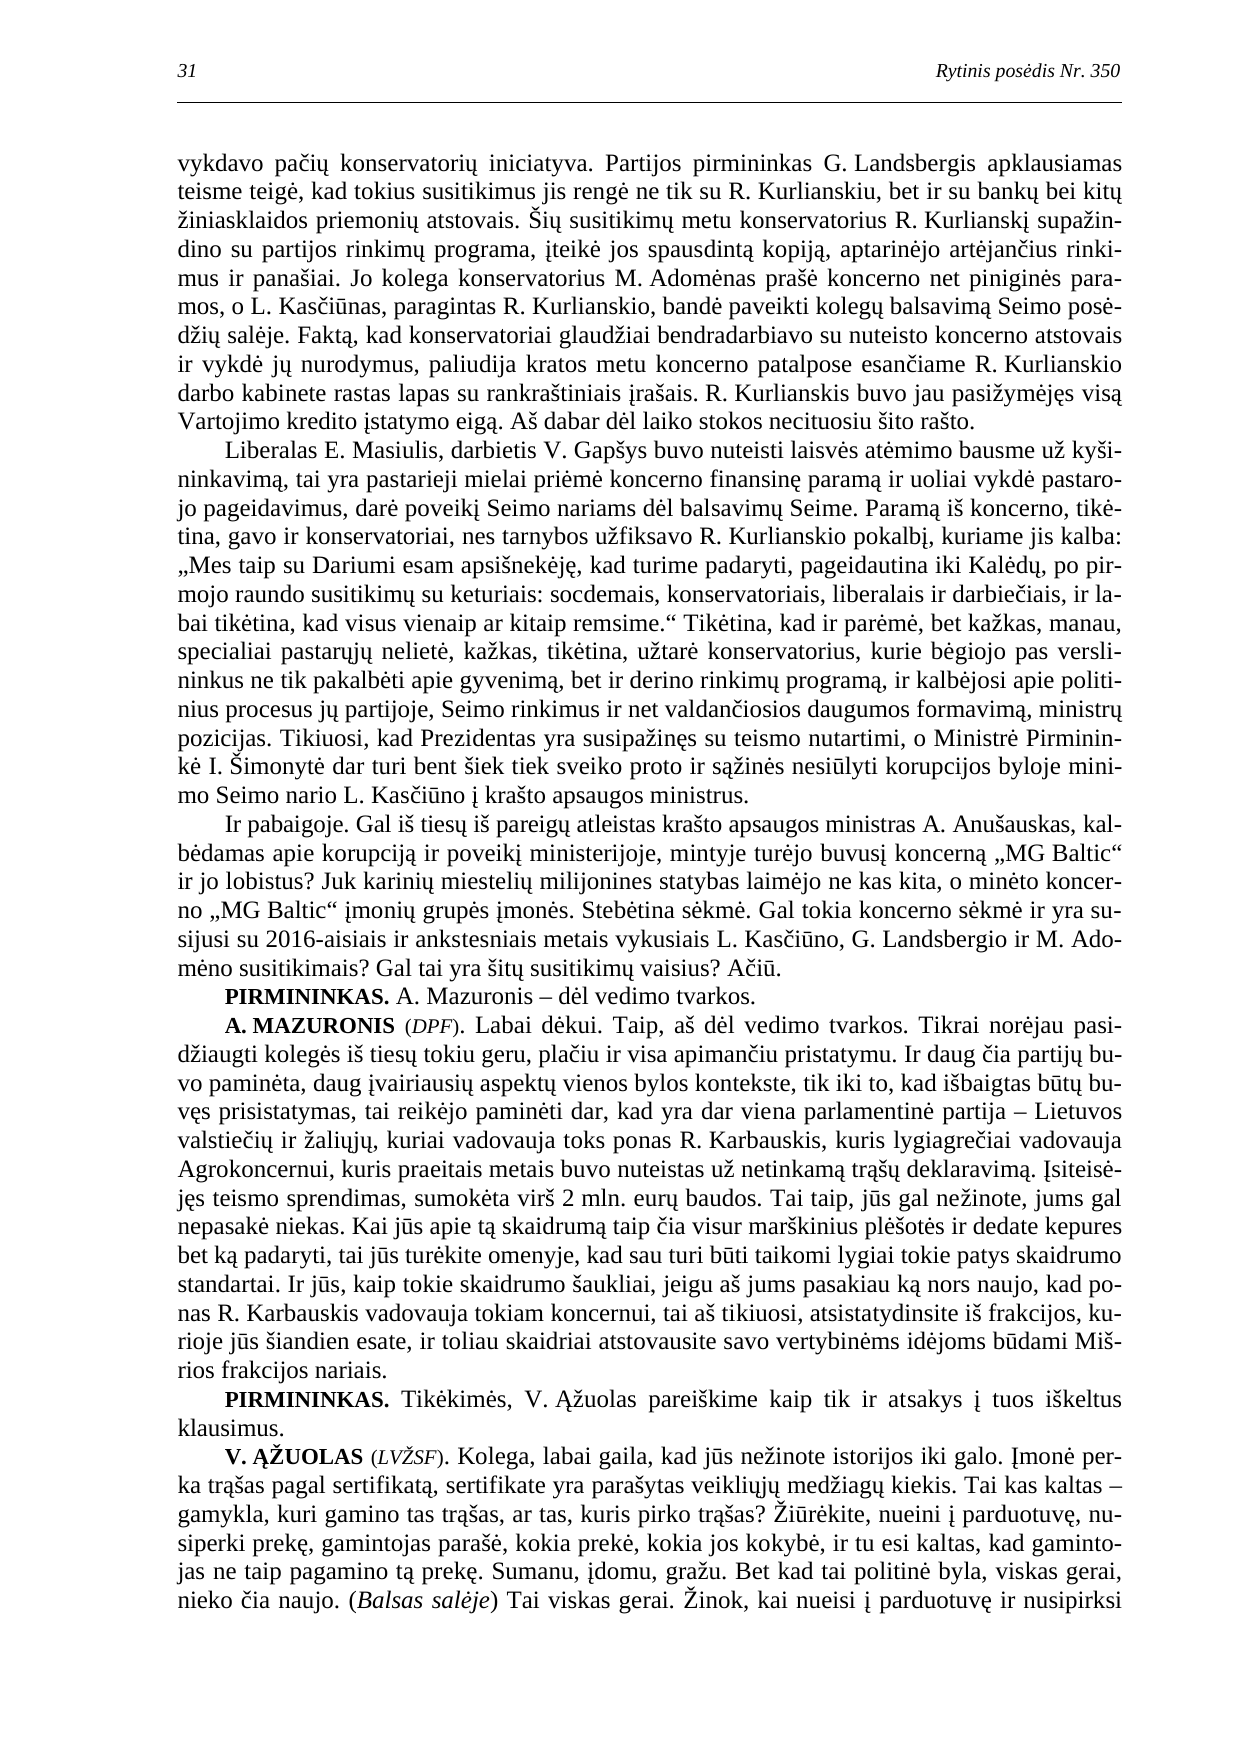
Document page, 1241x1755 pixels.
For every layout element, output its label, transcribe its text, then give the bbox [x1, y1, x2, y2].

text A. MAZURONIS (DPF). La­bai dė­kui. Taip, aš dėl ve­di­mo tvar­kos. Tik­rai no­rė­jau pa­si­džiau­g­ti ko­le­gės iš tie­sų to­kiu ge­ru, pla­čiu ir vi­sa ap­iman­čiu pri­sta­ty­mu. Ir daug čia par­ti­jų bu­vo pa­mi­nė­ta, daug įvai­riau­sių as­pek­tų vie­nos by­los kon­teks­te, tik iki to, kad iš­baig­tas bū­tų bu­vęs pri­sis­ta­ty­mas, tai rei­kė­jo pa­mi­nė­ti dar, kad yra dar vie­na par­la­men­ti­nė par­ti­ja – Lie­tu­vos vals­tie­čių ir ža­lių­jų, ku­riai va­do­vau­ja toks po­nas R. Kar­baus­kis, ku­ris ly­gia­gre­čiai va­do­vau­ja Ag­ro­kon­cer­nui, ku­ris pra­ei­tais me­tais bu­vo nu­teis­tas už ne­tin­ka­mą trą­šų de­kla­ra­vi­mą. Įsi­tei­sė­jęs teis­mo spren­di­mas, su­mo­kė­ta virš 2 mln. eu­rų bau­dos. Tai taip, jūs gal ne­ži­no­te, jums gal ne­pa­sa­kė nie­kas. Kai jūs apie tą skaid­ru­mą taip čia vi­sur marš­ki­nius plė­šo­tės ir de­da­te ke­pu­res bet ką pa­da­ry­ti, tai jūs tu­rė­ki­te ome­ny­je, kad sau tu­ri bū­ti tai­ko­mi ly­giai to­kie pa­tys skaid­ru­mo stan­dar­tai. Ir jūs, kaip to­kie skaid­ru­mo šauk­liai, jei­gu aš jums pa­sa­kiau ką nors nau­jo, kad po­nas R. Kar­baus­kis va­do­vau­ja to­kiam kon­cer­nui, tai aš ti­kiuo­si, at­si­sta­ty­din­si­te iš frak­ci­jos, ku­rio­je jūs šian­dien esa­te, ir to­liau skaid­riai at­sto­vau­si­te sa­vo ver­ty­bi­nėms idė­joms bū­da­mi Miš­rios frak­ci­jos na­riais. [177, 1010, 1122, 1384]
text vyk­da­vo pa­čių kon­ser­va­to­rių ini­cia­ty­va. Par­ti­jos pir­mi­nin­kas G. Land­sber­gis ap­klau­sia­mas teis­me tei­gė, kad to­kius su­si­ti­ki­mus jis ren­gė ne tik su R. Kur­lians­kiu, bet ir su ban­kų bei ki­tų ži­niask­lai­dos prie­mo­nių at­sto­vais. Šių su­si­ti­ki­mų me­tu kon­ser­va­to­rius R. Kur­lians­kį su­pa­žin­di­no su par­ti­jos rin­ki­mų pro­gra­ma, įtei­kė jos spaus­din­tą ko­pi­ją, ap­ta­ri­nė­jo ar­tė­jan­čius rin­ki­mus ir pa­na­šiai. Jo ko­le­ga kon­ser­va­to­rius M. Ado­mė­nas pra­šė kon­cer­no net pi­ni­gi­nės pa­ra­mos, o L. Kas­čiū­nas, pa­ra­gin­tas R. Kur­lians­kio, ban­dė pa­veik­ti ko­le­gų bal­sa­vi­mą Sei­mo po­sė­džių sa­lė­je. Fak­tą, kad kon­ser­va­to­riai glau­džiai ben­dra­dar­bia­vo su nu­teis­to kon­cer­no at­sto­vais ir vyk­dė jų nu­ro­dy­mus, pa­liu­di­ja kra­tos me­tu kon­cer­no pa­tal­po­se esan­čia­me R. Kur­lians­kio dar­bo ka­bi­ne­te ras­tas la­pas su ran­kraš­ti­niais įra­šais. R. Kur­lians­kis bu­vo jau pa­si­žy­mė­jęs vi­są Var­to­ji­mo kre­di­to įsta­ty­mo ei­gą. Aš da­bar dėl lai­ko sto­kos ne­ci­tuo­siu ši­to raš­to. [177, 148, 1122, 435]
text V. ĄŽUOLAS (LVŽSF). Ko­le­ga, la­bai gai­la, kad jūs ne­ži­no­te is­to­ri­jos iki ga­lo. Įmo­nė per­ka trą­šas pa­gal ser­ti­fi­ka­tą, ser­ti­fi­ka­te yra pa­ra­šy­tas veik­lių­jų me­džia­gų kie­kis. Tai kas kal­tas – ga­myk­la, ku­ri ga­mi­no tas trą­šas, ar tas, ku­ris pir­ko trą­šas? Žiū­rė­ki­te, nu­ei­ni į par­duo­tu­vę, nu­si­per­ki pre­kę, ga­min­to­jas pa­ra­šė, ko­kia pre­kė, ko­kia jos ko­ky­bė, ir tu esi kal­tas, kad ga­min­to­jas ne taip pa­ga­mi­no tą pre­kę. Su­ma­nu, įdo­mu, gra­žu. Bet kad tai po­li­ti­nė by­la, vis­kas ge­rai, nie­ko čia nau­jo. (Bal­sas sa­lė­je) Tai vis­kas ge­rai. Ži­nok, kai nu­ei­si į par­duo­tu­vę ir nu­si­pirk­si [177, 1441, 1122, 1614]
text Ir pa­bai­go­je. Gal iš tie­sų iš pa­rei­gų at­leis­tas kraš­to ap­sau­gos mi­nist­ras A. Anu­šaus­kas, kal­bė­da­mas apie ko­rup­ci­ją ir po­vei­kį mi­nis­te­ri­jo­je, min­ty­je tu­rė­jo bu­vu­sį kon­cer­ną „MG Bal­tic“ ir jo lo­bis­tus? Juk ka­ri­nių mies­te­lių mi­li­jo­ni­nes sta­ty­bas lai­mė­jo ne kas ki­ta, o mi­nė­to kon­cer­no „MG Bal­tic“ įmo­nių gru­pės įmo­nės. Ste­bė­ti­na sėk­mė. Gal to­kia kon­cer­no sėk­mė ir yra su­si­ju­si su 2016-aisiais ir anks­tes­niais me­tais vy­ku­siais L. Kas­čiū­no, G. Land­sber­gio ir M. Ado­mė­no su­si­ti­ki­mais? Gal tai yra ši­tų su­si­ti­ki­mų vai­sius? Ačiū. [177, 809, 1122, 981]
text Li­be­ra­las E. Ma­siu­lis, dar­bie­tis V. Gap­šys bu­vo nu­teis­ti lais­vės at­ėmi­mo baus­me už ky­ši­nin­ka­vi­mą, tai yra pas­ta­rie­ji mie­lai pri­ėmė kon­cer­no fi­nan­si­nę pa­ra­mą ir uo­liai vyk­dė pas­ta­ro­jo pa­gei­da­vi­mus, da­rė po­vei­kį Sei­mo na­riams dėl bal­sa­vi­mų Sei­me. Pa­ra­mą iš kon­cer­no, ti­kė­ti­na, ga­vo ir kon­ser­va­to­riai, nes tar­ny­bos už­fik­sa­vo R. Kur­lians­kio po­kal­bį, ku­ria­me jis kal­ba: „Mes taip su Da­riu­mi esam ap­si­šne­kė­ję, kad tu­ri­me pa­da­ry­ti, pa­gei­dau­ti­na iki Ka­lė­dų, po pir­mo­jo raun­do su­si­ti­ki­mų su ke­tu­riais: soc­de­mais, kon­ser­va­to­riais, li­be­ra­lais ir dar­bie­čiais, ir la­bai ti­kė­ti­na, kad vi­sus vie­naip ar ki­taip rem­si­me.“ Ti­kė­ti­na, kad ir pa­rė­mė, bet kaž­kas, ma­nau, spe­cia­liai pas­ta­rų­jų ne­lie­tė, kaž­kas, ti­kė­ti­na, už­ta­rė kon­ser­va­to­rius, ku­rie bė­gio­jo pas ver­sli­nin­kus ne tik pa­kal­bė­ti apie gy­ve­ni­mą, bet ir de­ri­no rin­ki­mų pro­gra­mą, ir kal­bė­jo­si apie po­li­ti­nius pro­ce­sus jų par­ti­jo­je, Sei­mo rin­ki­mus ir net val­dan­čio­sios dau­gu­mos for­ma­vi­mą, mi­nist­rų po­zi­ci­jas. Ti­kiuo­si, kad Pre­zi­den­tas yra su­si­pa­ži­nęs su teis­mo nu­tar­ti­mi, o Mi­nist­rė Pir­mi­nin­kė I. Ši­mo­ny­tė dar tu­ri bent šiek tiek svei­ko pro­to ir są­ži­nės ne­siū­ly­ti ko­rup­ci­jos by­lo­je mi­ni­mo Sei­mo na­rio L. Kas­čiū­no į kraš­to ap­sau­gos mi­nist­rus. [177, 435, 1122, 809]
text PIRMININKAS. A. Ma­zu­ro­nis – dėl ve­di­mo tvar­kos. [177, 981, 1122, 1010]
text PIRMININKAS. Ti­kė­ki­mės, V. Ąžuo­las pa­reiš­ki­me kaip tik ir at­sa­kys į tuos iš­kel­tus klau­si­mus. [177, 1384, 1122, 1441]
